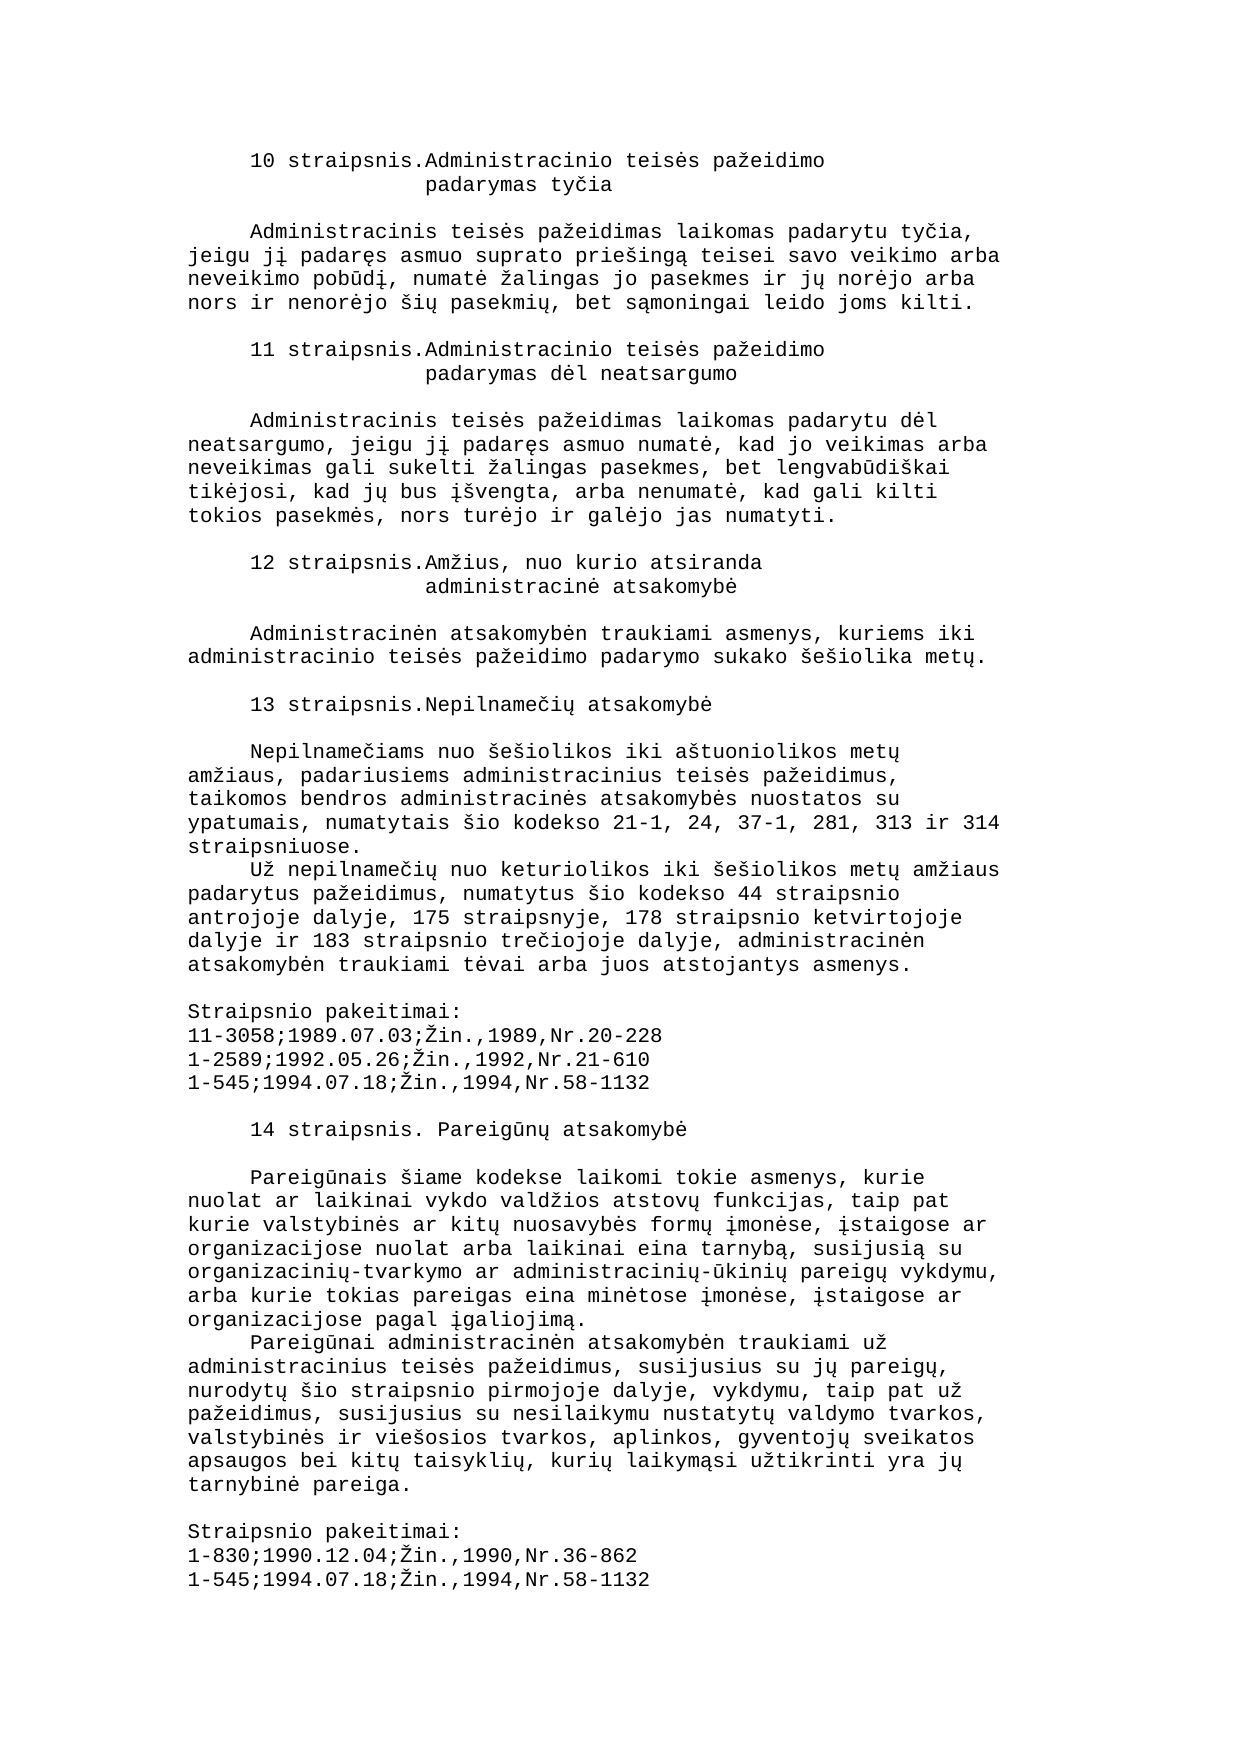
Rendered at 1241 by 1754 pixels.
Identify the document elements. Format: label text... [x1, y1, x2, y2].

text atsakomybėn traukiami tėvai arba juos atstojantys asmenys. [187, 954, 1053, 978]
text tokios pasekmės, nors turėjo ir galėjo jas numatyti. [187, 505, 1053, 528]
text Pareigūnai administracinėn atsakomybėn traukiami už [187, 1332, 1053, 1356]
text straipsniuose. [187, 836, 1053, 859]
text Straipsnio pakeitimai: [187, 1001, 1053, 1025]
text pažeidimus, susijusius su nesilaikymu nustatytų valdymo tvarkos, [187, 1403, 1053, 1427]
text 11-3058;1989.07.03;Žin.,1989,Nr.20-228 [187, 1025, 1053, 1048]
text Pareigūnais šiame kodekse laikomi tokie asmenys, kurie [187, 1167, 1053, 1190]
text Administracinėn atsakomybėn traukiami asmenys, kuriems iki [187, 623, 1053, 647]
text neveikimas gali sukelti žalingas pasekmes, bet lengvabūdiškai [187, 457, 1053, 481]
text antrojoje dalyje, 175 straipsnyje, 178 straipsnio ketvirtojoje [187, 907, 1053, 930]
text nors ir nenorėjo šių pasekmių, bet sąmoningai leido joms kilti. [187, 292, 1053, 316]
text nurodytų šio straipsnio pirmojoje dalyje, vykdymu, taip pat už [187, 1379, 1053, 1403]
text amžiaus, padariusiems administracinius teisės pažeidimus, [187, 765, 1053, 788]
text 1-545;1994.07.18;Žin.,1994,Nr.58-1132 [187, 1072, 1053, 1096]
text tarnybinė pareiga. [187, 1474, 1053, 1498]
text valstybinės ir viešosios tvarkos, aplinkos, gyventojų sveikatos [187, 1427, 1053, 1451]
text neveikimo pobūdį, numatė žalingas jo pasekmes ir jų norėjo arba [187, 268, 1053, 292]
text Administracinis teisės pažeidimas laikomas padarytu dėl [187, 410, 1053, 434]
text 13 straipsnis.Nepilnamečių atsakomybė [187, 694, 1053, 717]
text 12 straipsnis.Amžius, nuo kurio atsiranda [187, 552, 1053, 576]
text administracinio teisės pažeidimo padarymo sukako šešiolika metų. [187, 647, 1053, 670]
text padarytus pažeidimus, numatytus šio kodekso 44 straipsnio [187, 883, 1053, 907]
text organizacijose nuolat arba laikinai eina tarnybą, susijusią su [187, 1238, 1053, 1261]
text jeigu jį padaręs asmuo suprato priešingą teisei savo veikimo arba [187, 244, 1053, 268]
text organizacinių-tvarkymo ar administracinių-ūkinių pareigų vykdymu, [187, 1261, 1053, 1285]
text ypatumais, numatytais šio kodekso 21-1, 24, 37-1, 281, 313 ir 314 [187, 812, 1053, 836]
text arba kurie tokias pareigas eina minėtose įmonėse, įstaigose ar [187, 1285, 1053, 1309]
text Straipsnio pakeitimai: [187, 1521, 1053, 1545]
text 1-830;1990.12.04;Žin.,1990,Nr.36-862 [187, 1545, 1053, 1569]
text administracinė atsakomybė [187, 576, 1053, 599]
text Administracinis teisės pažeidimas laikomas padarytu tyčia, [187, 221, 1053, 244]
text tikėjosi, kad jų bus įšvengta, arba nenumatė, kad gali kilti [187, 481, 1053, 505]
text kurie valstybinės ar kitų nuosavybės formų įmonėse, įstaigose ar [187, 1214, 1053, 1238]
text 1-545;1994.07.18;Žin.,1994,Nr.58-1132 [187, 1569, 1053, 1592]
text administracinius teisės pažeidimus, susijusius su jų pareigų, [187, 1356, 1053, 1379]
text dalyje ir 183 straipsnio trečiojoje dalyje, administracinėn [187, 930, 1053, 954]
text organizacijose pagal įgaliojimą. [187, 1309, 1053, 1332]
text padarymas tyčia [187, 174, 1053, 197]
text padarymas dėl neatsargumo [187, 363, 1053, 386]
text 11 straipsnis.Administracinio teisės pažeidimo [187, 339, 1053, 363]
text apsaugos bei kitų taisyklių, kurių laikymąsi užtikrinti yra jų [187, 1451, 1053, 1474]
text taikomos bendros administracinės atsakomybės nuostatos su [187, 788, 1053, 812]
text Nepilnamečiams nuo šešiolikos iki aštuoniolikos metų [187, 741, 1053, 765]
text nuolat ar laikinai vykdo valdžios atstovų funkcijas, taip pat [187, 1190, 1053, 1214]
text neatsargumo, jeigu jį padaręs asmuo numatė, kad jo veikimas arba [187, 434, 1053, 457]
text 1-2589;1992.05.26;Žin.,1992,Nr.21-610 [187, 1048, 1053, 1072]
text 10 straipsnis.Administracinio teisės pažeidimo [187, 150, 1053, 174]
text 14 straipsnis. Pareigūnų atsakomybė [187, 1119, 1053, 1143]
text Už nepilnamečių nuo keturiolikos iki šešiolikos metų amžiaus [187, 859, 1053, 883]
